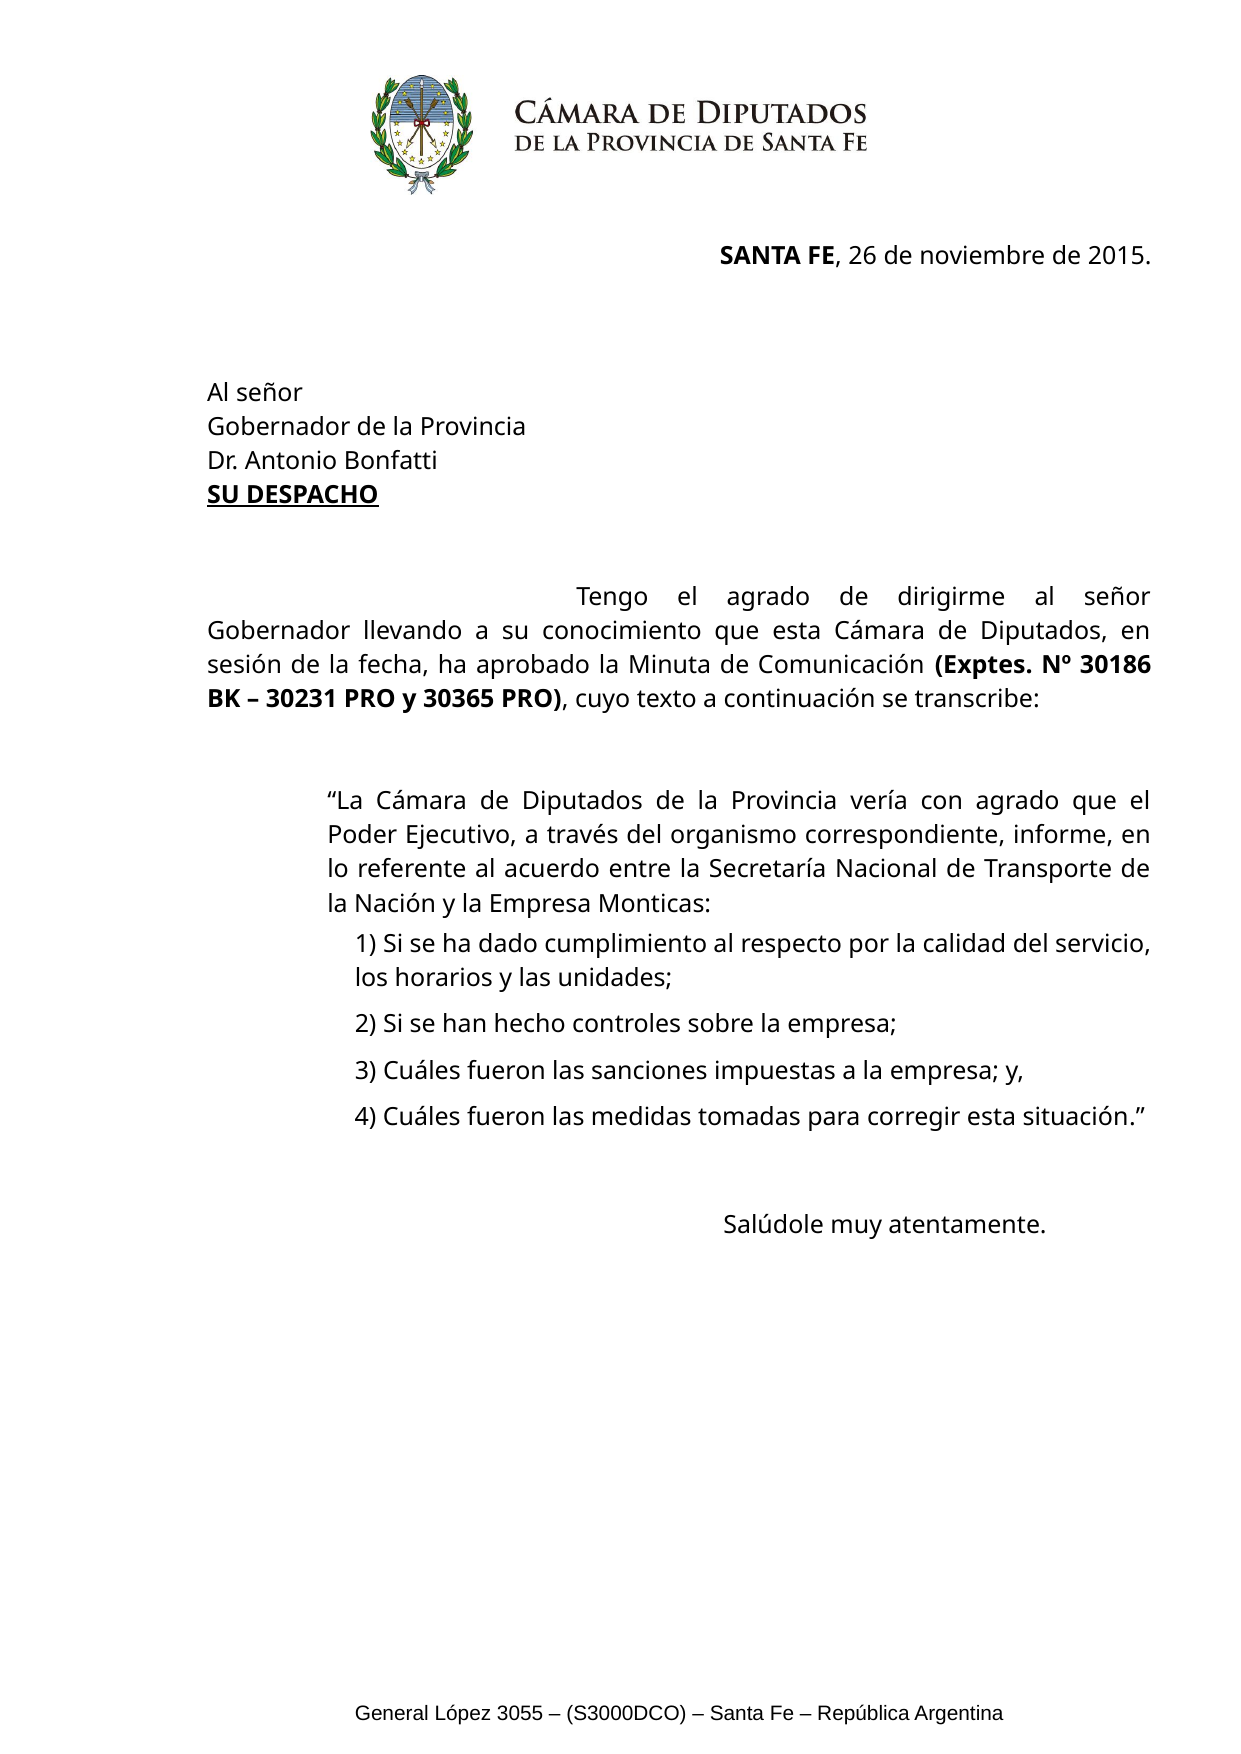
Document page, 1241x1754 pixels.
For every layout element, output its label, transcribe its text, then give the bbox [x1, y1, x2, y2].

text SANTA FE, 26 de noviembre de 2015. [207, 238, 1152, 272]
text Dr. Antonio Bonfatti [207, 442, 1152, 476]
text Tengo el agrado de dirigirme al señor Gobernador llevando a su conocimiento que esta Cámara de Diputados, en sesión de la fecha, ha aprobado la Minuta de Comunicación (Exptes. Nº 30186 BK – 30231 PRO y 30365 PRO), cuyo texto a continuación se transcribe: [207, 579, 1152, 715]
text “La Cámara de Diputados de la Provincia vería con agrado que el Poder Ejecutivo, a través del organismo correspondiente, informe, en lo referente al acuerdo entre la Secretaría Nacional de Transporte de la Nación y la Empresa Monticas: [327, 783, 1152, 919]
picture [370, 75, 867, 199]
text 4) Cuáles fueron las medidas tomadas para corregir esta situación.” [354, 1099, 1152, 1133]
text 1) Si se ha dado cumplimiento al respecto por la calidad del servicio, los horarios y las unidades; [354, 925, 1152, 993]
text Al señor [207, 374, 1152, 408]
text 2) Si se han hecho controles sobre la empresa; [354, 1006, 1152, 1040]
text Gobernador de la Provincia [207, 408, 1152, 442]
text SU DESPACHO [207, 476, 1152, 511]
text 3) Cuáles fueron las sanciones impuestas a la empresa; y, [354, 1052, 1152, 1086]
text Salúdole muy atentamente. [649, 1207, 1152, 1241]
